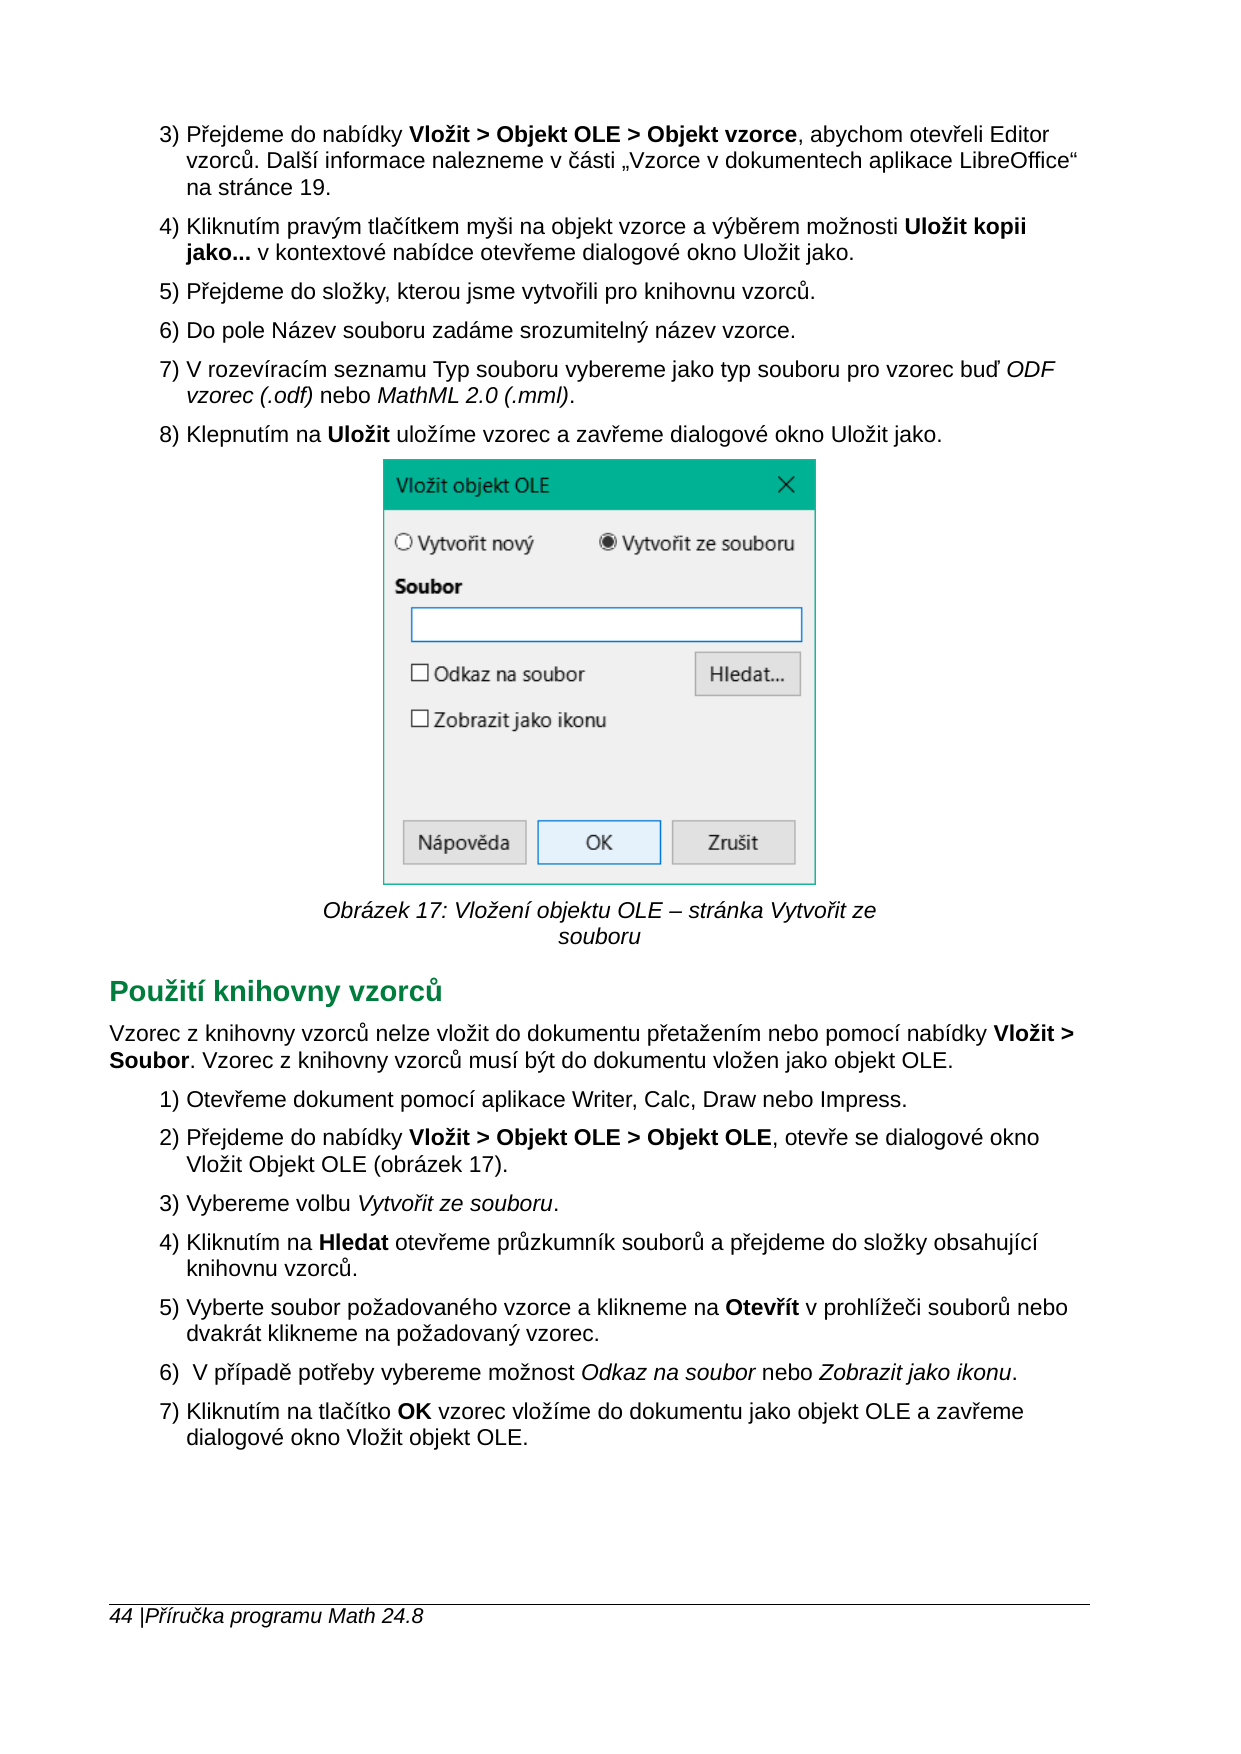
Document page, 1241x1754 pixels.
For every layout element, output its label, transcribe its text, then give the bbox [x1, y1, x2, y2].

text Obrázek 17: Vložení objektu OLE – stránka Vytvořit ze souboru [285, 897, 914, 949]
list Klepnutím na Uložit uložíme vzorec a zavřeme dialogové okno Uložit jako. [186, 421, 1090, 447]
list Přejdeme do nabídky Vložit > Objekt OLE > Objekt OLE, otevře se dialogové okno Vložit Objekt OLE (obrázek 17). [186, 1124, 1090, 1177]
list Do pole Název souboru zadáme srozumitelný název vzorce. [186, 317, 1090, 343]
list Kliknutím na tlačítko OK vzorec vložíme do dokumentu jako objekt OLE a zavřeme dialogové okno Vložit objekt OLE. [186, 1398, 1090, 1450]
picture [383, 459, 816, 885]
subtitle Použití knihovny vzorců [109, 974, 1090, 1008]
text Vzorec z knihovny vzorců nelze vložit do dokumentu přetažením nebo pomocí nabídky Vložit > Soubor. Vzorec z knihovny vzorců musí být do dokumentu vložen jako objekt OLE. [109, 1020, 1090, 1073]
list Vybereme volbu Vytvořit ze souboru. [186, 1189, 1090, 1216]
list Otevřeme dokument pomocí aplikace Writer, Calc, Draw nebo Impress. [186, 1086, 1090, 1112]
list Kliknutím na Hledat otevřeme průzkumník souborů a přejdeme do složky obsahující knihovnu vzorců. [186, 1228, 1090, 1281]
list Přejdeme do nabídky Vložit > Objekt OLE > Objekt vzorce, abychom otevřeli Editor vzorců. Další informace nalezneme v části „Vzorce v dokumentech aplikace LibreOffice“ na stránce 19. [186, 121, 1090, 200]
list V případě potřeby vybereme možnost Odkaz na soubor nebo Zobrazit jako ikonu. [186, 1359, 1090, 1385]
list Vyberte soubor požadovaného vzorce a klikneme na Otevřít v prohlížeči souborů nebo dvakrát klikneme na požadovaný vzorec. [186, 1294, 1090, 1346]
list Přejdeme do složky, kterou jsme vytvořili pro knihovnu vzorců. [186, 278, 1090, 304]
list Kliknutím pravým tlačítkem myši na objekt vzorce a výběrem možnosti Uložit kopii jako... v kontextové nabídce otevřeme dialogové okno Uložit jako. [186, 213, 1090, 265]
list V rozevíracím seznamu Typ souboru vybereme jako typ souboru pro vzorec buď ODF vzorec (.odf) nebo MathML 2.0 (.mml). [186, 356, 1090, 408]
